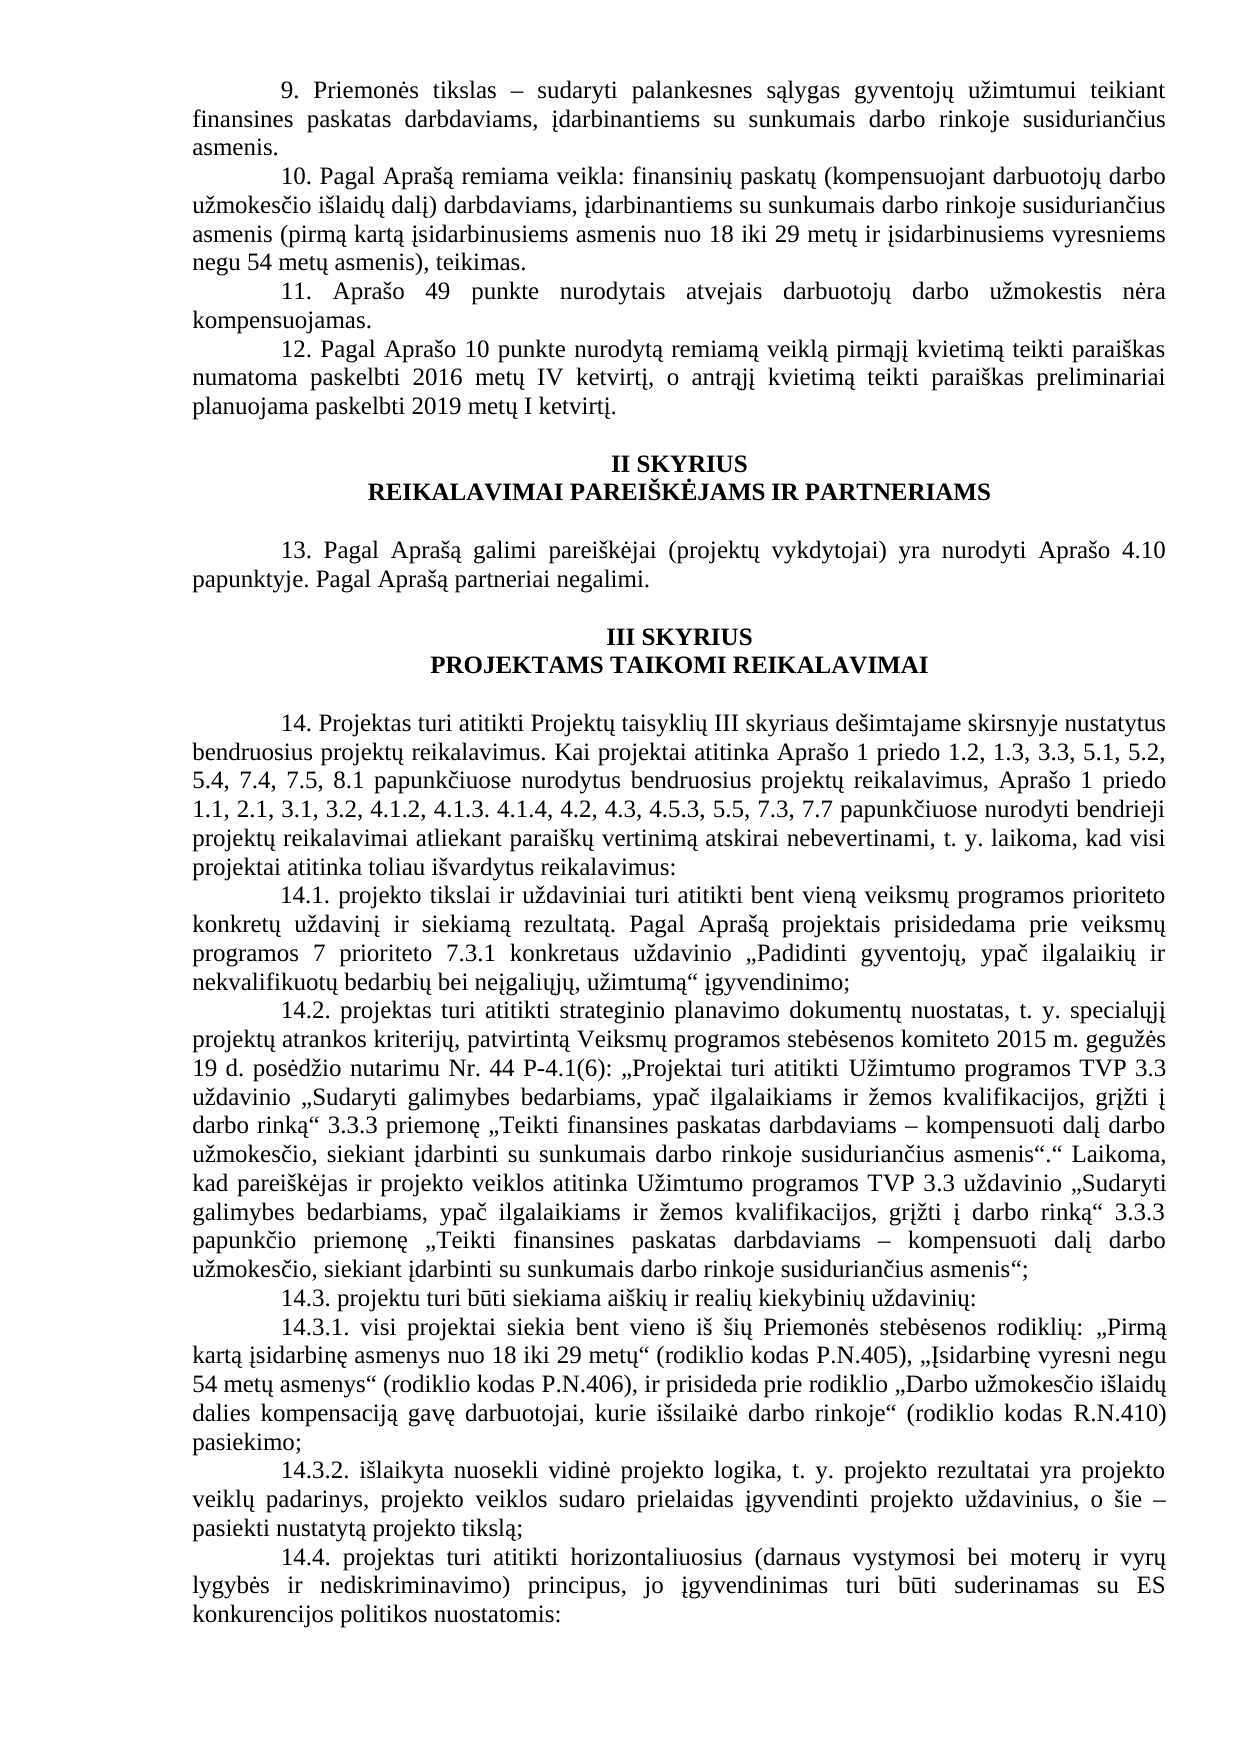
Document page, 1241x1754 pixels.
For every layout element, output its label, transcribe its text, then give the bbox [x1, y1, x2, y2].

text 14.4. projektas turi atitikti horizontaliuosius (darnaus vystymosi bei moterų ir vyrų lygybės ir nediskriminavimo) principus, jo įgyvendinimas turi būti suderinamas su ES konkurencijos politikos nuostatomis: [192, 1542, 1167, 1628]
text III SKYRIUS [192, 622, 1167, 650]
text 13. Pagal Aprašą galimi pareiškėjai (projektų vykdytojai) yra nurodyti Aprašo 4.10 papunktyje. Pagal Aprašą partneriai negalimi. [192, 535, 1167, 593]
text 14.3. projektu turi būti siekiama aiškių ir realių kiekybinių uždavinių: [192, 1283, 1167, 1312]
text 9. Priemonės tikslas – sudaryti palankesnes sąlygas gyventojų užimtumui teikiant finansines paskatas darbdaviams, įdarbinantiems su sunkumais darbo rinkoje susiduriančius asmenis. [192, 75, 1167, 161]
text 10. Pagal Aprašą remiama veikla: finansinių paskatų (kompensuojant darbuotojų darbo užmokesčio išlaidų dalį) darbdaviams, įdarbinantiems su sunkumais darbo rinkoje susiduriančius asmenis (pirmą kartą įsidarbinusiems asmenis nuo 18 iki 29 metų ir įsidarbinusiems vyresniems negu 54 metų asmenis), teikimas. [192, 161, 1167, 276]
text 14.3.1. visi projektai siekia bent vieno iš šių Priemonės stebėsenos rodiklių: „Pirmą kartą įsidarbinę asmenys nuo 18 iki 29 metų“ (rodiklio kodas P.N.405), „Įsidarbinę vyresni negu 54 metų asmenys“ (rodiklio kodas P.N.406), ir prisideda prie rodiklio „Darbo užmokesčio išlaidų dalies kompensaciją gavę darbuotojai, kurie išsilaikė darbo rinkoje“ (rodiklio kodas R.N.410) pasiekimo; [192, 1312, 1167, 1456]
text 14.1. projekto tikslai ir uždaviniai turi atitikti bent vieną veiksmų programos prioriteto konkretų uždavinį ir siekiamą rezultatą. Pagal Aprašą projektais prisidedama prie veiksmų programos 7 prioriteto 7.3.1 konkretaus uždavinio „Padidinti gyventojų, ypač ilgalaikių ir nekvalifikuotų bedarbių bei neįgaliųjų, užimtumą“ įgyvendinimo; [192, 880, 1167, 995]
text PROJEKTAMS TAIKOMI REIKALAVIMAI [192, 650, 1167, 679]
text 12. Pagal Aprašo 10 punkte nurodytą remiamą veiklą pirmąjį kvietimą teikti paraiškas numatoma paskelbti 2016 metų IV ketvirtį, o antrąjį kvietimą teikti paraiškas preliminariai planuojama paskelbti 2019 metų I ketvirtį. [192, 334, 1167, 420]
text REIKALAVIMAI PAREIŠKĖJAMS IR PARTNERIAMS [192, 477, 1167, 507]
text II SKYRIUS [192, 449, 1167, 477]
text 14. Projektas turi atitikti Projektų taisyklių III skyriaus dešimtajame skirsnyje nustatytus bendruosius projektų reikalavimus. Kai projektai atitinka Aprašo 1 priedo 1.2, 1.3, 3.3, 5.1, 5.2, 5.4, 7.4, 7.5, 8.1 papunkčiuose nurodytus bendruosius projektų reikalavimus, Aprašo 1 priedo 1.1, 2.1, 3.1, 3.2, 4.1.2, 4.1.3. 4.1.4, 4.2, 4.3, 4.5.3, 5.5, 7.3, 7.7 papunkčiuose nurodyti bendrieji projektų reikalavimai atliekant paraiškų vertinimą atskirai nebevertinami, t. y. laikoma, kad visi projektai atitinka toliau išvardytus reikalavimus: [192, 708, 1167, 880]
text 11. Aprašo 49 punkte nurodytais atvejais darbuotojų darbo užmokestis nėra kompensuojamas. [192, 276, 1167, 334]
text 14.2. projektas turi atitikti strateginio planavimo dokumentų nuostatas, t. y. specialųjį projektų atrankos kriterijų, patvirtintą Veiksmų programos stebėsenos komiteto 2015 m. gegužės 19 d. posėdžio nutarimu Nr. 44 P-4.1(6): „Projektai turi atitikti Užimtumo programos TVP 3.3 uždavinio „Sudaryti galimybes bedarbiams, ypač ilgalaikiams ir žemos kvalifikacijos, grįžti į darbo rinką“ 3.3.3 priemonę „Teikti finansines paskatas darbdaviams – kompensuoti dalį darbo užmokesčio, siekiant įdarbinti su sunkumais darbo rinkoje susiduriančius asmenis“.“ Laikoma, kad pareiškėjas ir projekto veiklos atitinka Užimtumo programos TVP 3.3 uždavinio „Sudaryti galimybes bedarbiams, ypač ilgalaikiams ir žemos kvalifikacijos, grįžti į darbo rinką“ 3.3.3 papunkčio priemonę „Teikti finansines paskatas darbdaviams – kompensuoti dalį darbo užmokesčio, siekiant įdarbinti su sunkumais darbo rinkoje susiduriančius asmenis“; [192, 995, 1167, 1283]
text 14.3.2. išlaikyta nuosekli vidinė projekto logika, t. y. projekto rezultatai yra projekto veiklų padarinys, projekto veiklos sudaro prielaidas įgyvendinti projekto uždavinius, o šie – pasiekti nustatytą projekto tikslą; [192, 1456, 1167, 1542]
